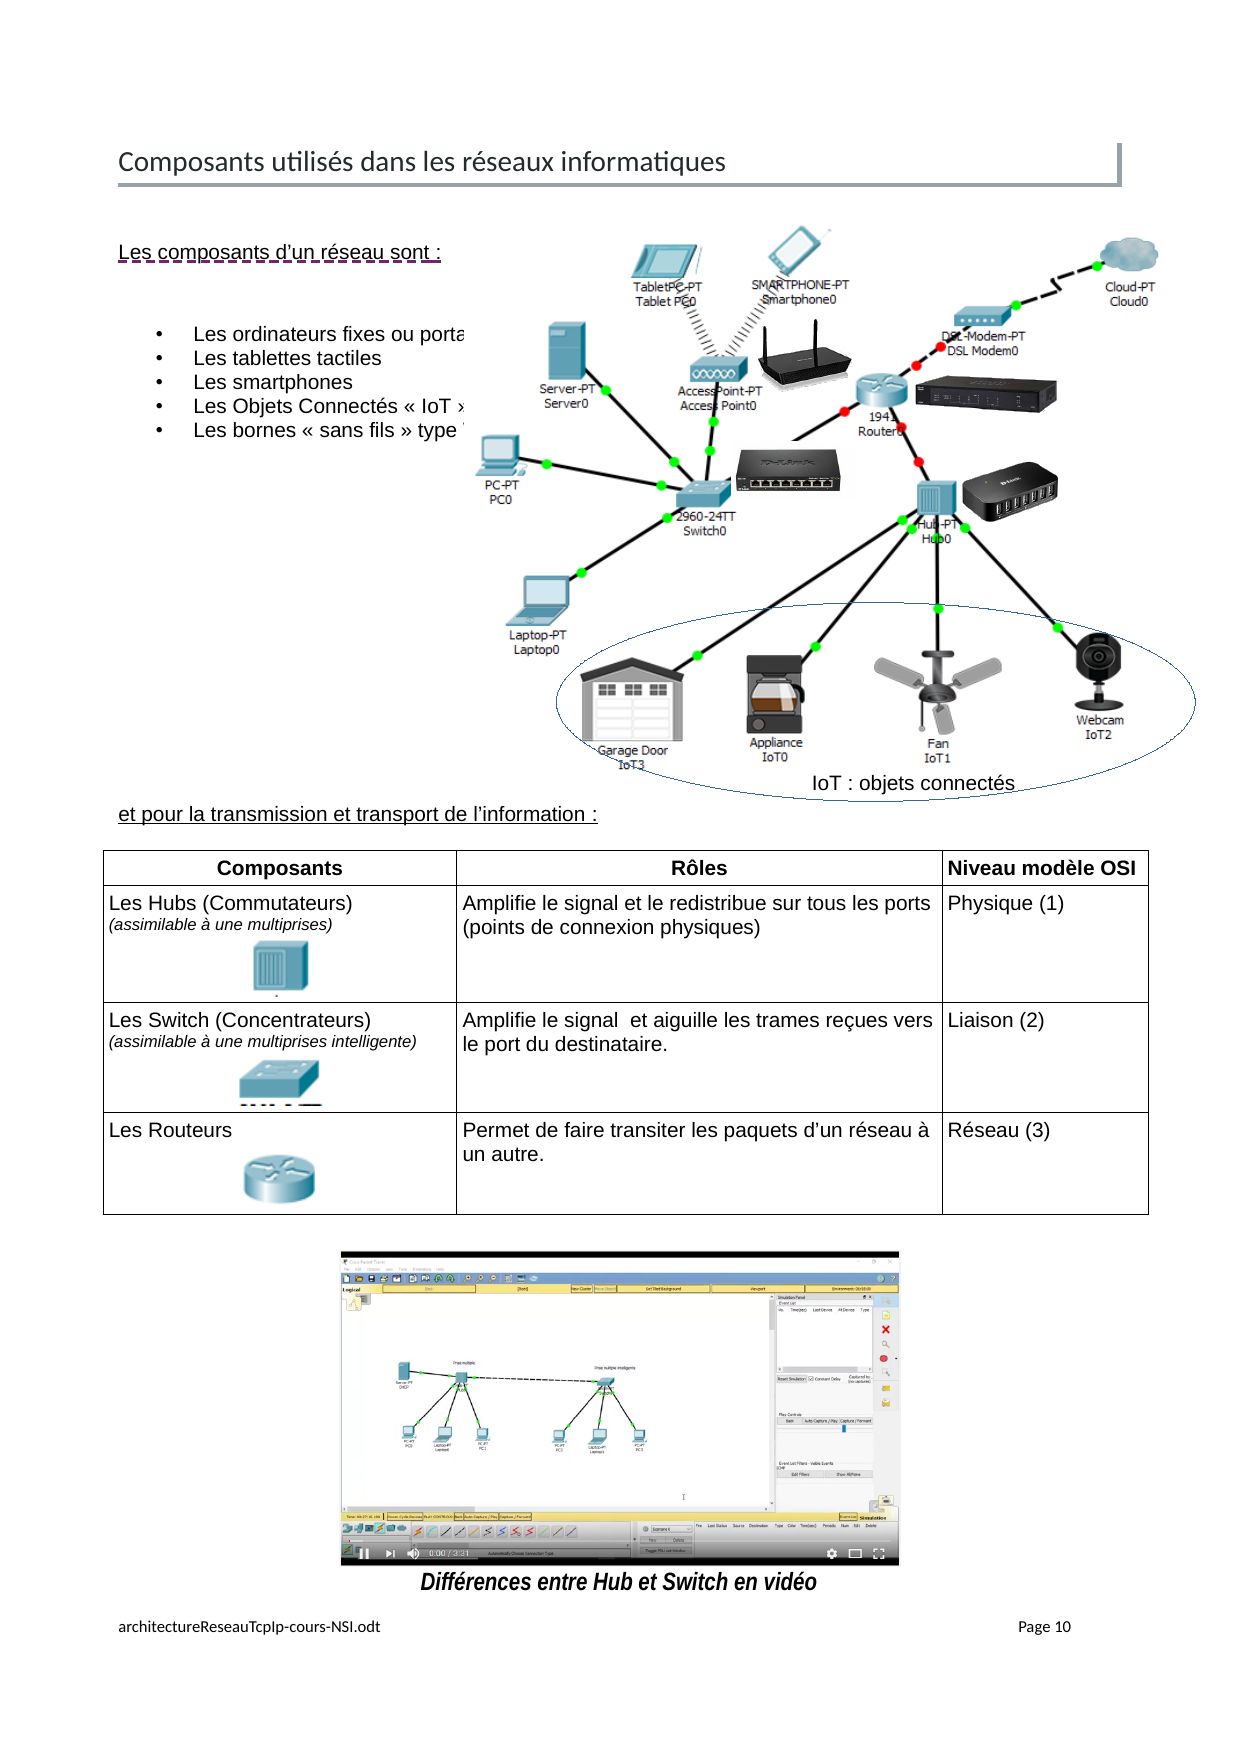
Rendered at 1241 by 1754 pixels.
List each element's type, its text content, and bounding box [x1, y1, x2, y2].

table_cell Physique (1) [943, 886, 1148, 1002]
list Les tablettes tactiles [156, 346, 464, 370]
list Les smartphones [156, 370, 464, 394]
subtitle Les composants d’un réseau sont : [118, 239, 464, 263]
picture [250, 933, 310, 997]
picture [236, 1141, 323, 1209]
list Les ordinateurs fixes ou portables [156, 322, 464, 346]
picture [339, 1250, 901, 1567]
list Les Objets Connectés « IoT » (cafetière, montre, caméra ip, etc). [156, 394, 464, 418]
table_cell Les Routeurs [104, 1113, 456, 1214]
table_header Composants [104, 851, 456, 885]
table_cell Réseau (3) [943, 1113, 1148, 1214]
table_header Rôles [457, 851, 942, 885]
table_cell Les Hubs (Commutateurs) (assimilable à une multiprises) [104, 886, 456, 1002]
picture [235, 1051, 324, 1106]
list Les bornes « sans fils » type Wifi. [156, 418, 464, 442]
table_cell Amplifie le signal et aiguille les trames reçues vers le port du destinataire. [457, 1003, 942, 1112]
table_cell Amplifie le signal et le redistribue sur tous les ports (points de connexion physiques) [457, 886, 942, 1002]
subtitle Composants utilisés dans les réseaux informatiques [118, 143, 1117, 183]
text Différences entre Hub et Switch en vidéo [339, 1567, 901, 1596]
table_cell Liaison (2) [943, 1003, 1148, 1112]
table_cell Les Switch (Concentrateurs) (assimilable à une multiprises intelligente) [104, 1003, 456, 1112]
table_header Niveau modèle OSI [943, 851, 1148, 885]
picture [464, 212, 1186, 776]
text et pour la transmission et transport de l’information : [118, 802, 1122, 826]
table_cell Permet de faire transiter les paquets d’un réseau à un autre. [457, 1113, 942, 1214]
